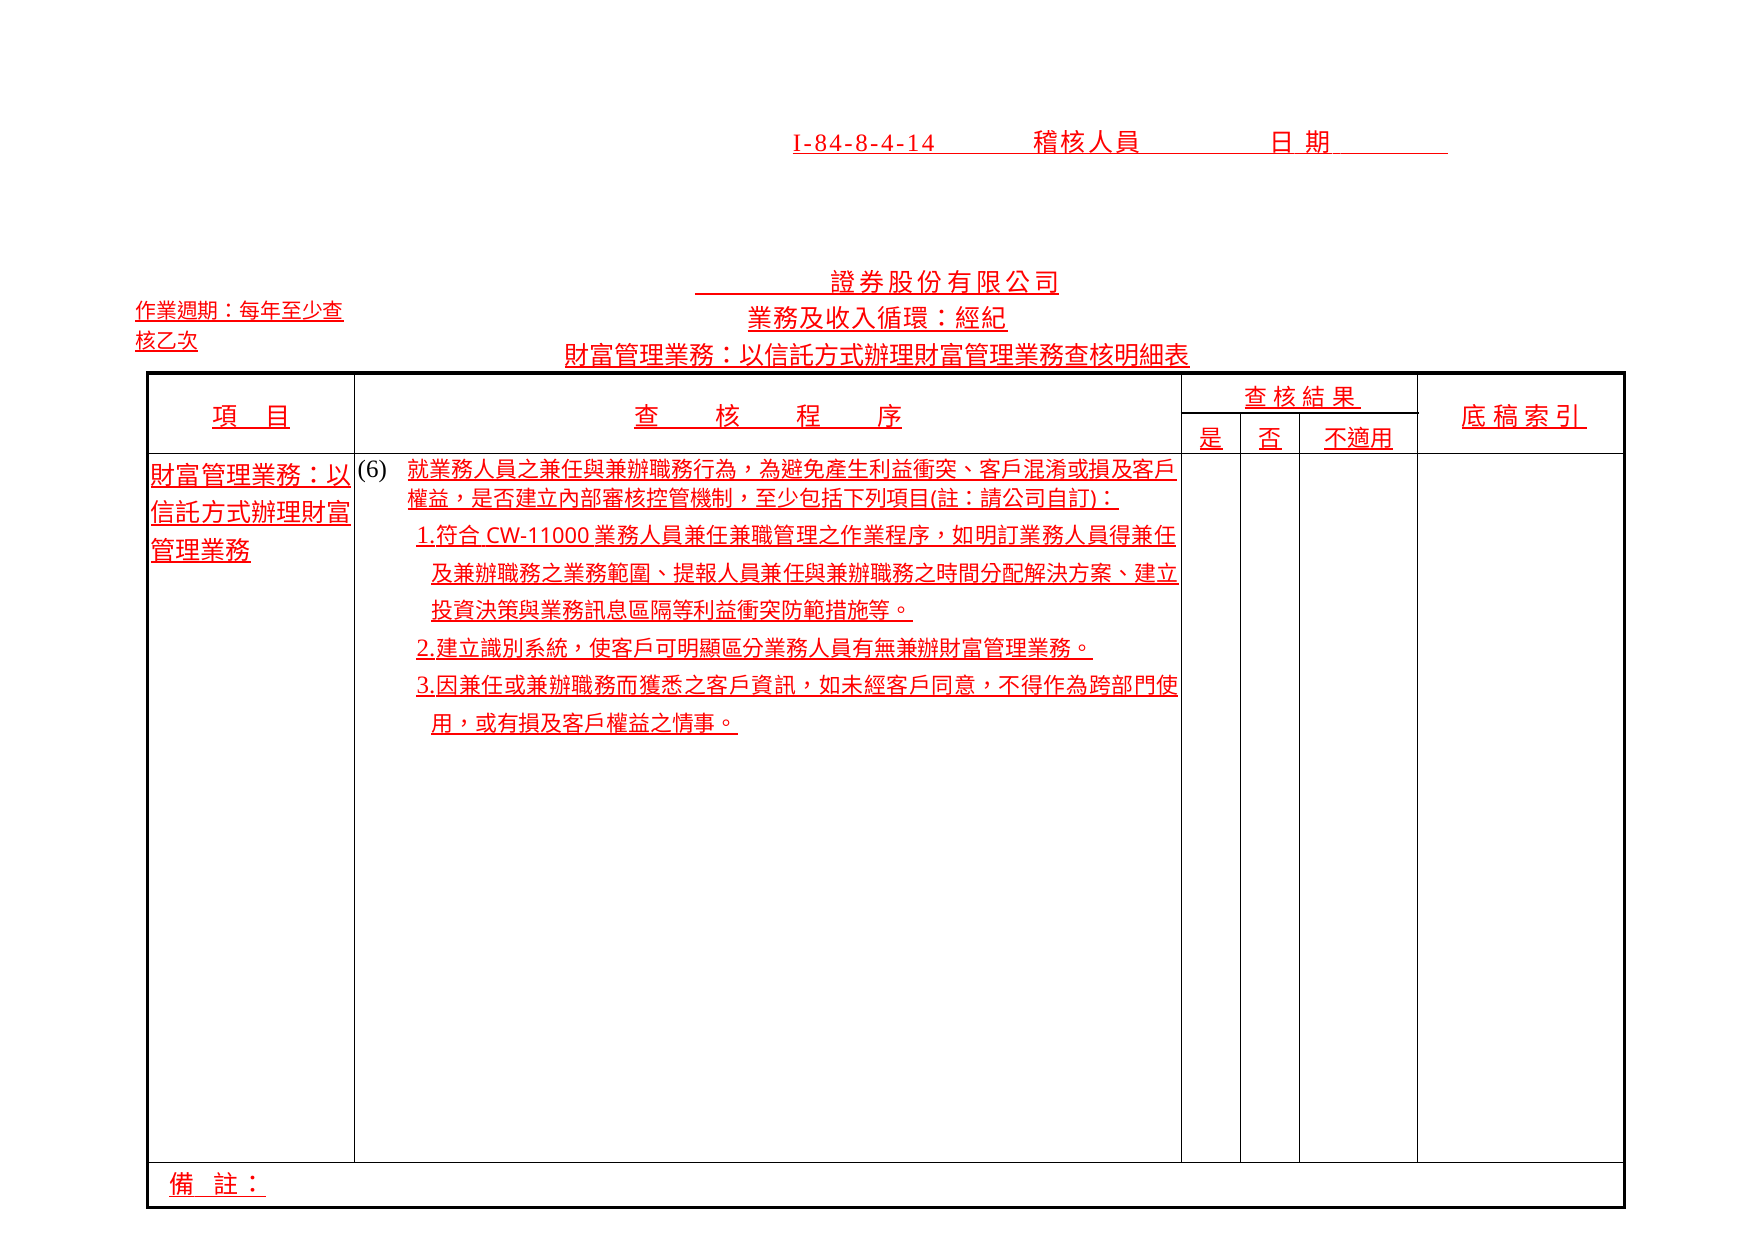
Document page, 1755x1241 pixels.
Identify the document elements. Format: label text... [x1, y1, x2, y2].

table_cell [1182, 454, 1240, 1162]
table_cell 否 [1241, 414, 1299, 453]
text 業務及收入循環：經紀 [148, 299, 1606, 335]
table_cell [1300, 454, 1417, 1162]
text I-84-8-4-14 稽核人員 日 期 [148, 106, 1606, 158]
table_header 查核結果 [1182, 375, 1417, 412]
table_header 底稿索引 [1418, 375, 1623, 453]
table_cell 備 註： [149, 1163, 1623, 1206]
table_header 查 核 程 序 [355, 375, 1181, 453]
table_cell 財富管理業務：以信託方式辦理財富管理業務 [149, 454, 354, 1162]
table_cell 不適用 [1300, 414, 1417, 453]
text 證券股份有限公司 [148, 263, 1606, 299]
table_header 項 目 [149, 375, 354, 453]
text 財富管理業務：以信託方式辦理財富管理業務查核明細表 [148, 335, 1606, 371]
table_cell [1418, 454, 1623, 1162]
table_cell 是 [1182, 414, 1240, 453]
table_cell [1241, 454, 1299, 1162]
table_cell 就業務人員之兼任與兼辦職務行為，為避免產生利益衝突、客戶混淆或損及客戶權益，是否建立內部審核控管機制，至少包括下列項目(註：請公司自訂)： 符合CW-11000業務人員兼任兼職管理之作業程序，如明訂業務人員得兼任及兼辦職務之業務範圍、提報人員兼任與兼辦職務之時間分配解決方案、建立投資決策與業務訊息區隔等利益衝突防範措施等。 建立識別系統，使客戶可明顯區分業務人員有無兼辦財富管理業務。 因兼任或兼辦職務而獲悉之客戶資訊，如未經客戶同意，不得作為跨部門使用，或有損及客戶權益之情事。 [355, 454, 1181, 1162]
